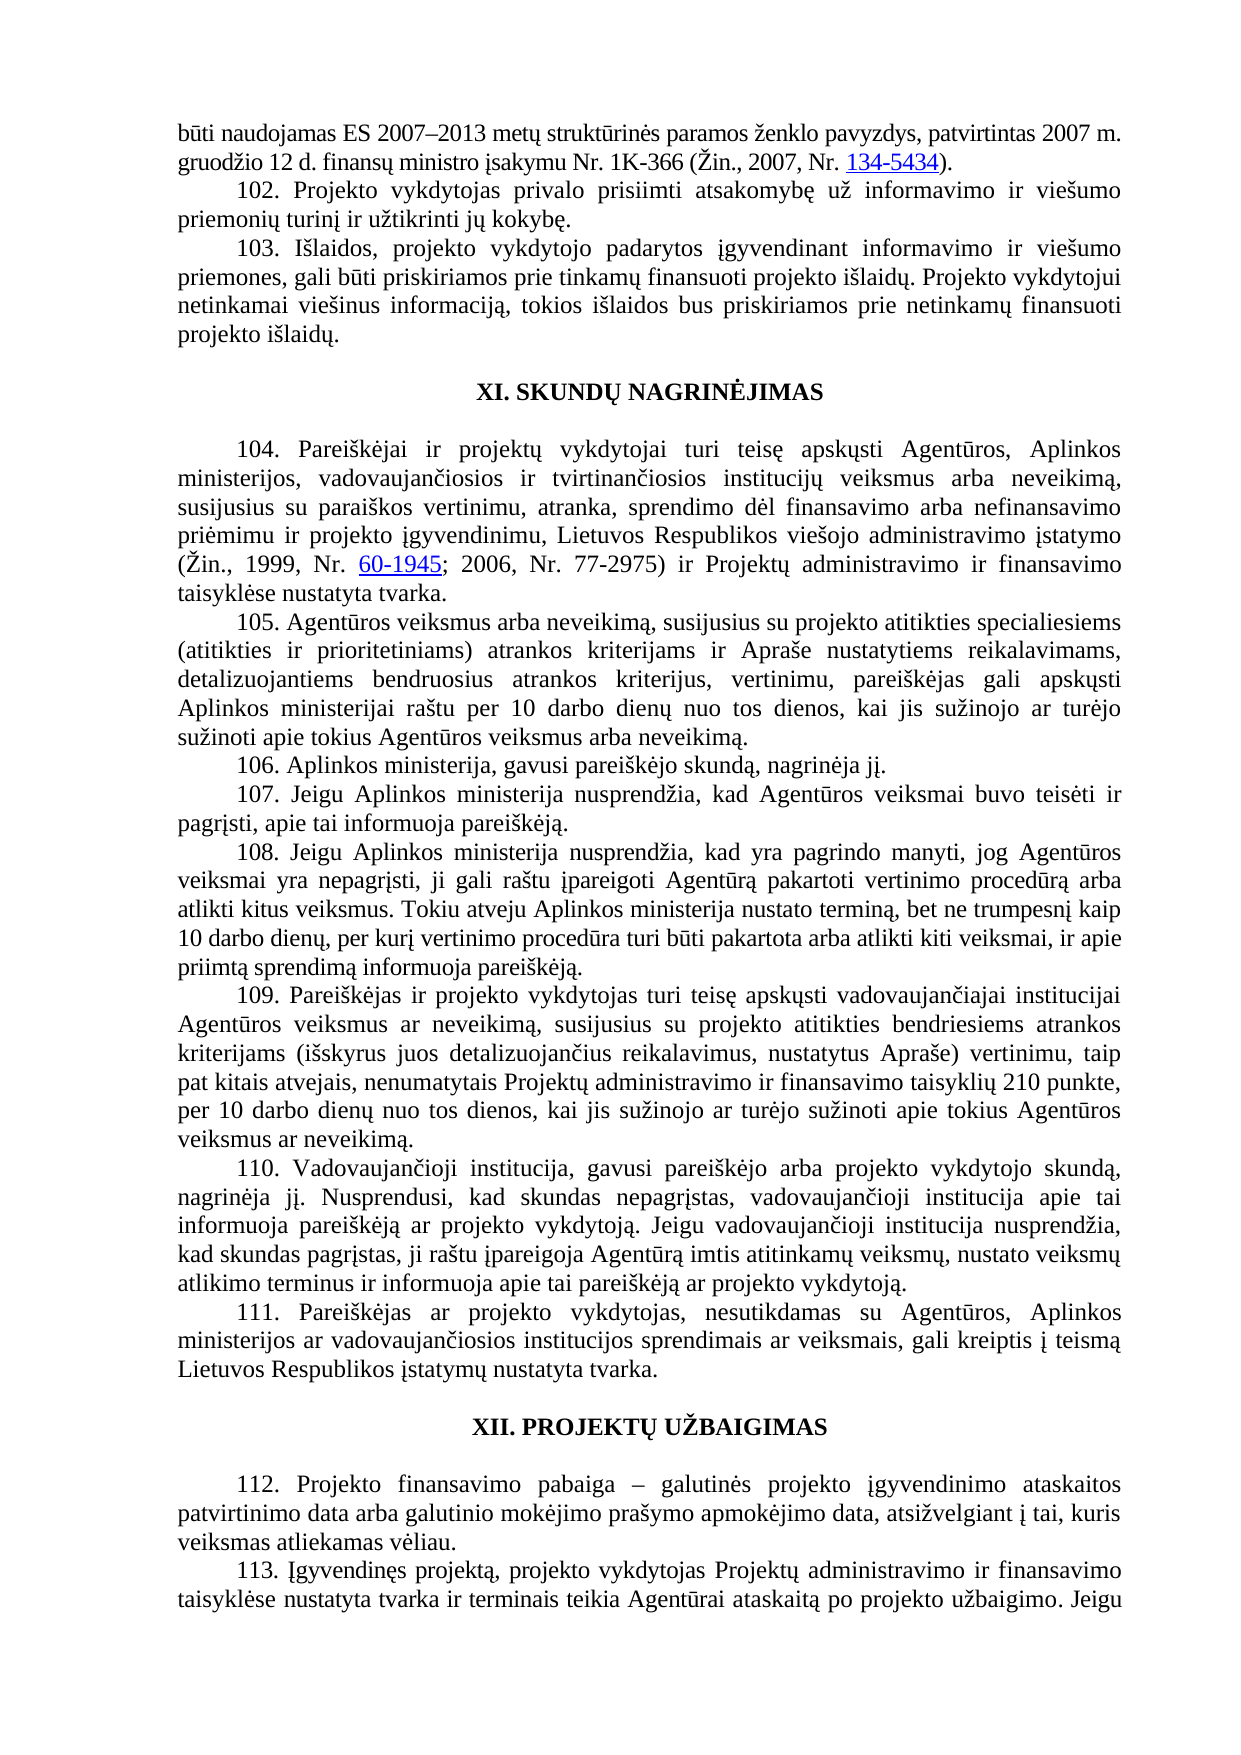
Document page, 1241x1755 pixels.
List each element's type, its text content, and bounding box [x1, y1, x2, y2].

text 104. Pareiškėjai ir projektų vykdytojai turi teisę apskųsti Agentūros, Aplinkos ministerijos, vadovaujančiosios ir tvirtinančiosios institucijų veiksmus arba neveikimą, susijusius su paraiškos vertinimu, atranka, sprendimo dėl finansavimo arba nefinansavimo priėmimu ir projekto įgyvendinimu, Lietuvos Respublikos viešojo administravimo įstatymo (Žin., 1999, Nr. 60-1945; 2006, Nr. 77-2975) ir Projektų administravimo ir finansavimo taisyklėse nustatyta tvarka. [177, 434, 1122, 607]
text būti naudojamas ES 2007–2013 metų struktūrinės paramos ženklo pavyzdys, patvirtintas 2007 m. gruodžio 12 d. finansų ministro įsakymu Nr. 1K-366 (Žin., 2007, Nr. 134-5434). [177, 118, 1122, 176]
text 107. Jeigu Aplinkos ministerija nusprendžia, kad Agentūros veiksmai buvo teisėti ir pagrįsti, apie tai informuoja pareiškėją. [177, 779, 1122, 837]
text XI. SKUNDŲ NAGRINĖJIMAS [177, 377, 1122, 406]
text 109. Pareiškėjas ir projekto vykdytojas turi teisę apskųsti vadovaujančiajai institucijai Agentūros veiksmus ar neveikimą, susijusius su projekto atitikties bendriesiems atrankos kriterijams (išskyrus juos detalizuojančius reikalavimus, nustatytus Apraše) vertinimu, taip pat kitais atvejais, nenumatytais Projektų administravimo ir finansavimo taisyklių 210 punkte, per 10 darbo dienų nuo tos dienos, kai jis sužinojo ar turėjo sužinoti apie tokius Agentūros veiksmus ar neveikimą. [177, 981, 1122, 1153]
text 112. Projekto finansavimo pabaiga – galutinės projekto įgyvendinimo ataskaitos patvirtinimo data arba galutinio mokėjimo prašymo apmokėjimo data, atsižvelgiant į tai, kuris veiksmas atliekamas vėliau. [177, 1469, 1122, 1556]
text 111. Pareiškėjas ar projekto vykdytojas, nesutikdamas su Agentūros, Aplinkos ministerijos ar vadovaujančiosios institucijos sprendimais ar veiksmais, gali kreiptis į teismą Lietuvos Respublikos įstatymų nustatyta tvarka. [177, 1297, 1122, 1383]
text XII. PROJEKTŲ UŽBAIGIMAS [177, 1412, 1122, 1441]
text 102. Projekto vykdytojas privalo prisiimti atsakomybę už informavimo ir viešumo priemonių turinį ir užtikrinti jų kokybę. [177, 176, 1122, 233]
text 110. Vadovaujančioji institucija, gavusi pareiškėjo arba projekto vykdytojo skundą, nagrinėja jį. Nusprendusi, kad skundas nepagrįstas, vadovaujančioji institucija apie tai informuoja pareiškėją ar projekto vykdytoją. Jeigu vadovaujančioji institucija nusprendžia, kad skundas pagrįstas, ji raštu įpareigoja Agentūrą imtis atitinkamų veiksmų, nustato veiksmų atlikimo terminus ir informuoja apie tai pareiškėją ar projekto vykdytoją. [177, 1153, 1122, 1297]
text 106. Aplinkos ministerija, gavusi pareiškėjo skundą, nagrinėja jį. [177, 751, 1122, 779]
text 105. Agentūros veiksmus arba neveikimą, susijusius su projekto atitikties specialiesiems (atitikties ir prioritetiniams) atrankos kriterijams ir Apraše nustatytiems reikalavimams, detalizuojantiems bendruosius atrankos kriterijus, vertinimu, pareiškėjas gali apskųsti Aplinkos ministerijai raštu per 10 darbo dienų nuo tos dienos, kai jis sužinojo ar turėjo sužinoti apie tokius Agentūros veiksmus arba neveikimą. [177, 607, 1122, 751]
text 108. Jeigu Aplinkos ministerija nusprendžia, kad yra pagrindo manyti, jog Agentūros veiksmai yra nepagrįsti, ji gali raštu įpareigoti Agentūrą pakartoti vertinimo procedūrą arba atlikti kitus veiksmus. Tokiu atveju Aplinkos ministerija nustato terminą, bet ne trumpesnį kaip 10 darbo dienų, per kurį vertinimo procedūra turi būti pakartota arba atlikti kiti veiksmai, ir apie priimtą sprendimą informuoja pareiškėją. [177, 837, 1122, 981]
text 113. Įgyvendinęs projektą, projekto vykdytojas Projektų administravimo ir finansavimo taisyklėse nustatyta tvarka ir terminais teikia Agentūrai ataskaitą po projekto užbaigimo. Jeigu [177, 1556, 1122, 1613]
text 103. Išlaidos, projekto vykdytojo padarytos įgyvendinant informavimo ir viešumo priemones, gali būti priskiriamos prie tinkamų finansuoti projekto išlaidų. Projekto vykdytojui netinkamai viešinus informaciją, tokios išlaidos bus priskiriamos prie netinkamų finansuoti projekto išlaidų. [177, 233, 1122, 348]
